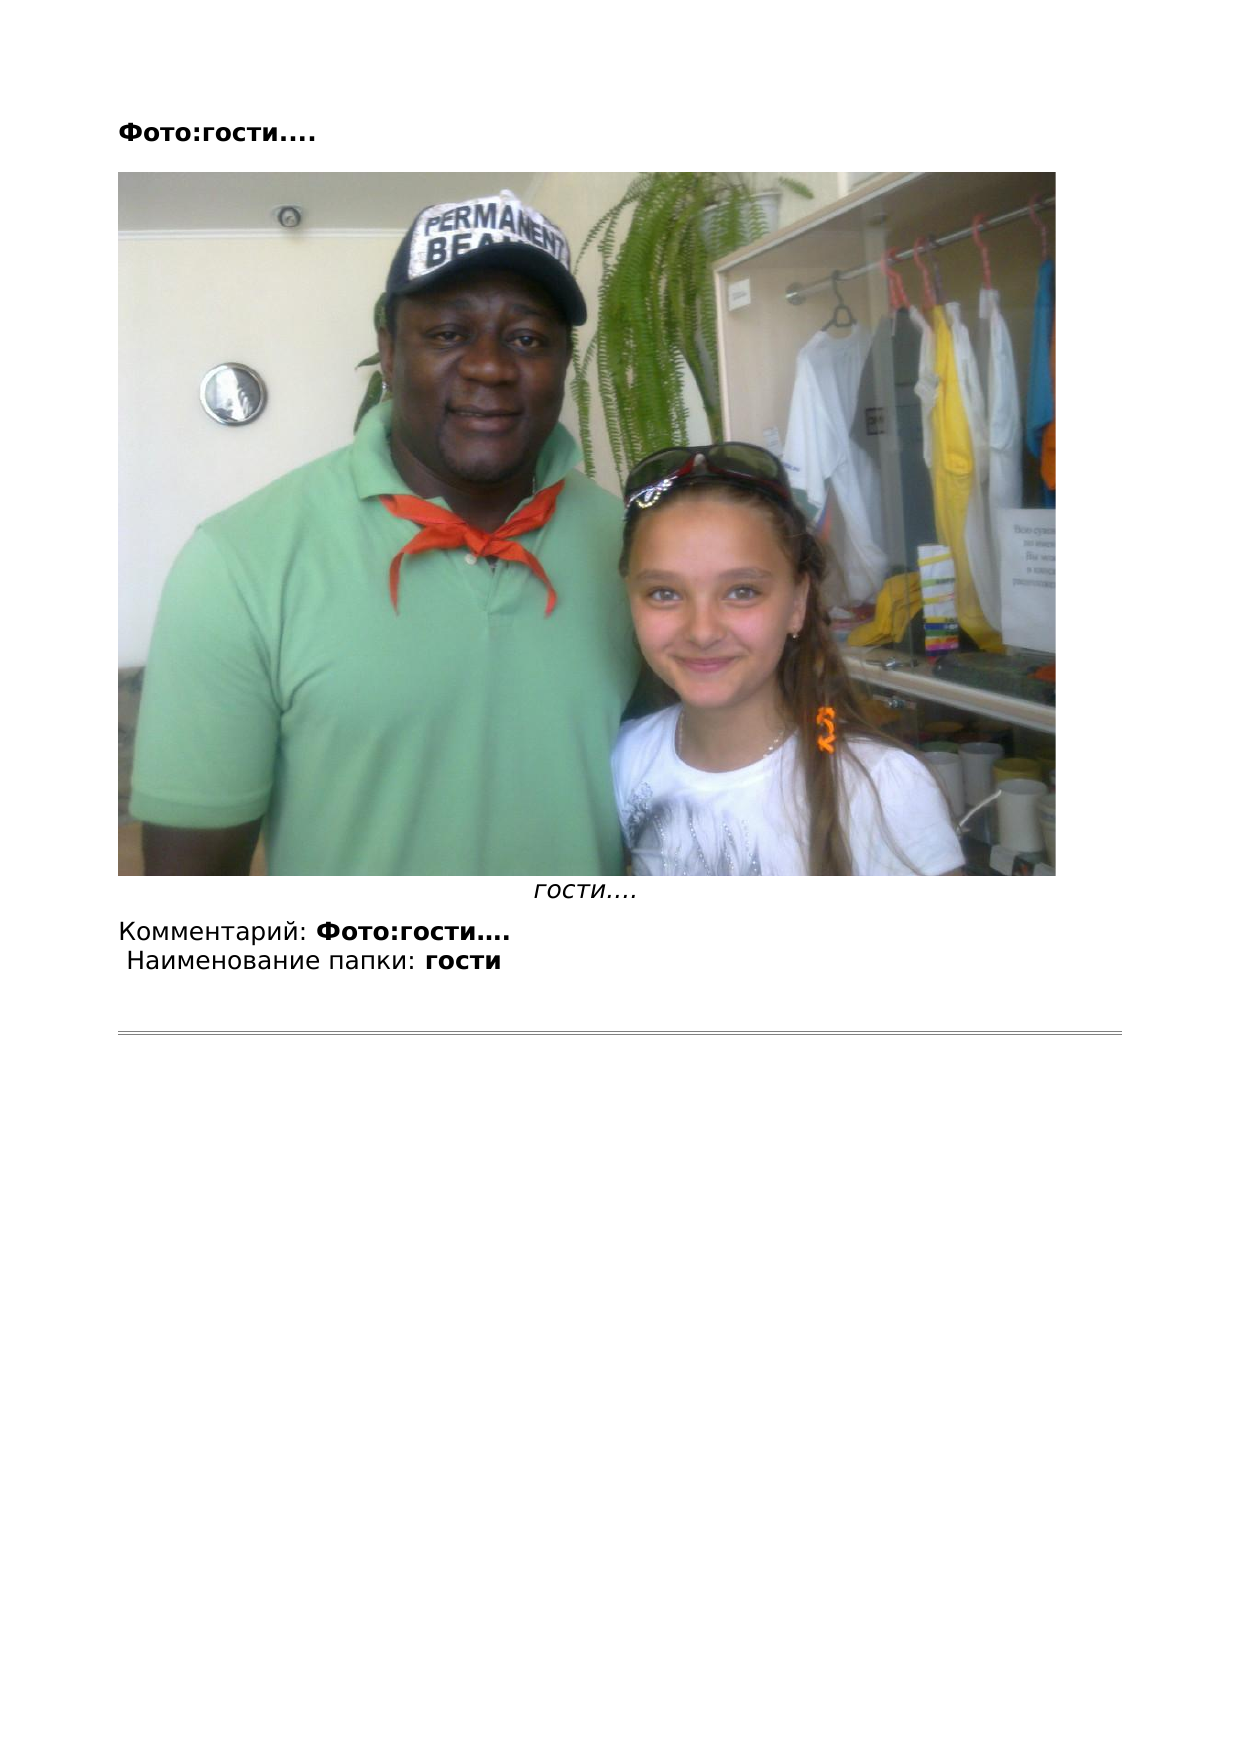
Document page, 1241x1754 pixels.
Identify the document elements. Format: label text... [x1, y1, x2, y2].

text гости.... [118, 876, 1056, 904]
subtitle Фото:гости.... [118, 118, 1122, 147]
picture [118, 172, 1056, 876]
text Комментарий: Фото:гости…. Наименование папки: гости [118, 917, 1122, 1004]
